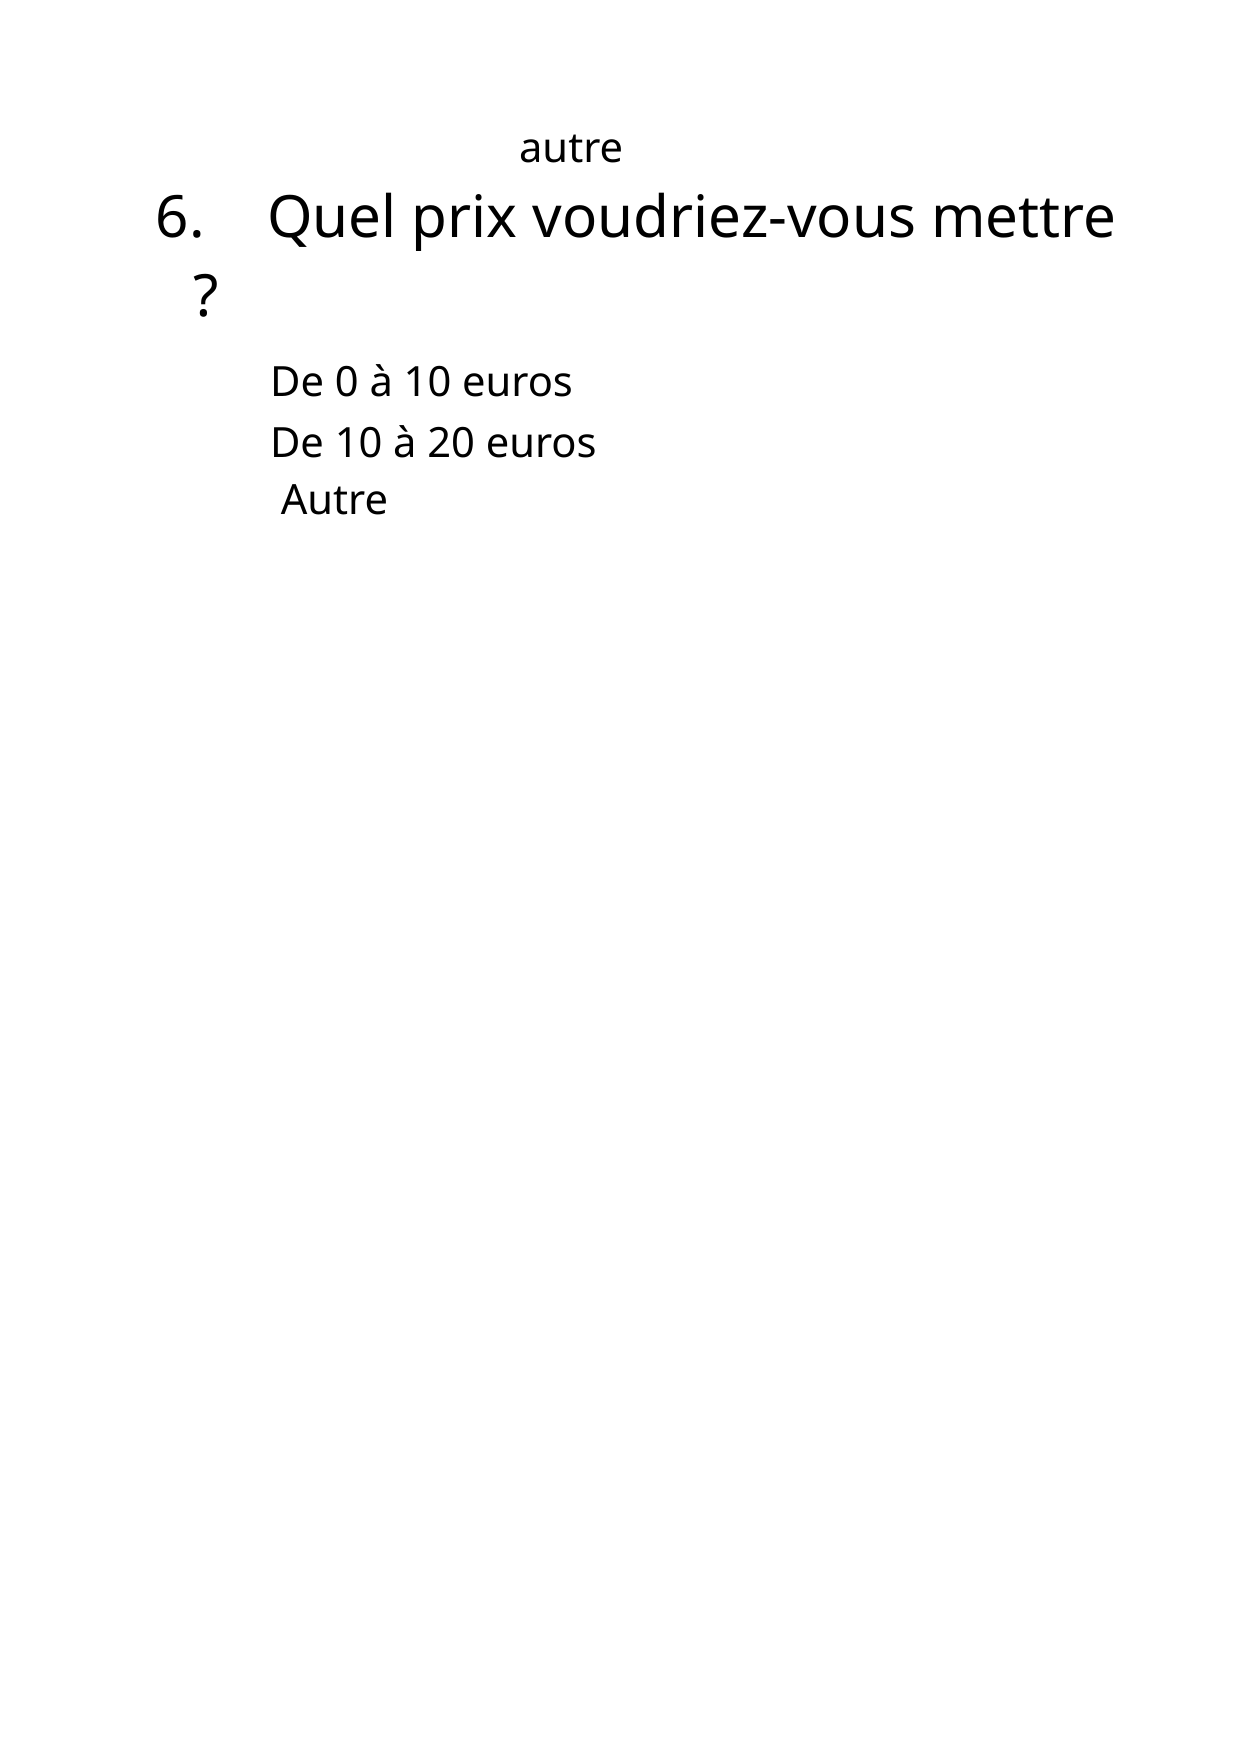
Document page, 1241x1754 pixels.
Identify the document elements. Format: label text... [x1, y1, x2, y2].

text De 10 à 20 euros [118, 413, 1122, 470]
text De 0 à 10 euros [118, 334, 1122, 413]
text Autre [118, 470, 1122, 527]
text autre [118, 118, 1122, 175]
list Quel prix voudriez-vous mettre ? [156, 175, 1122, 334]
